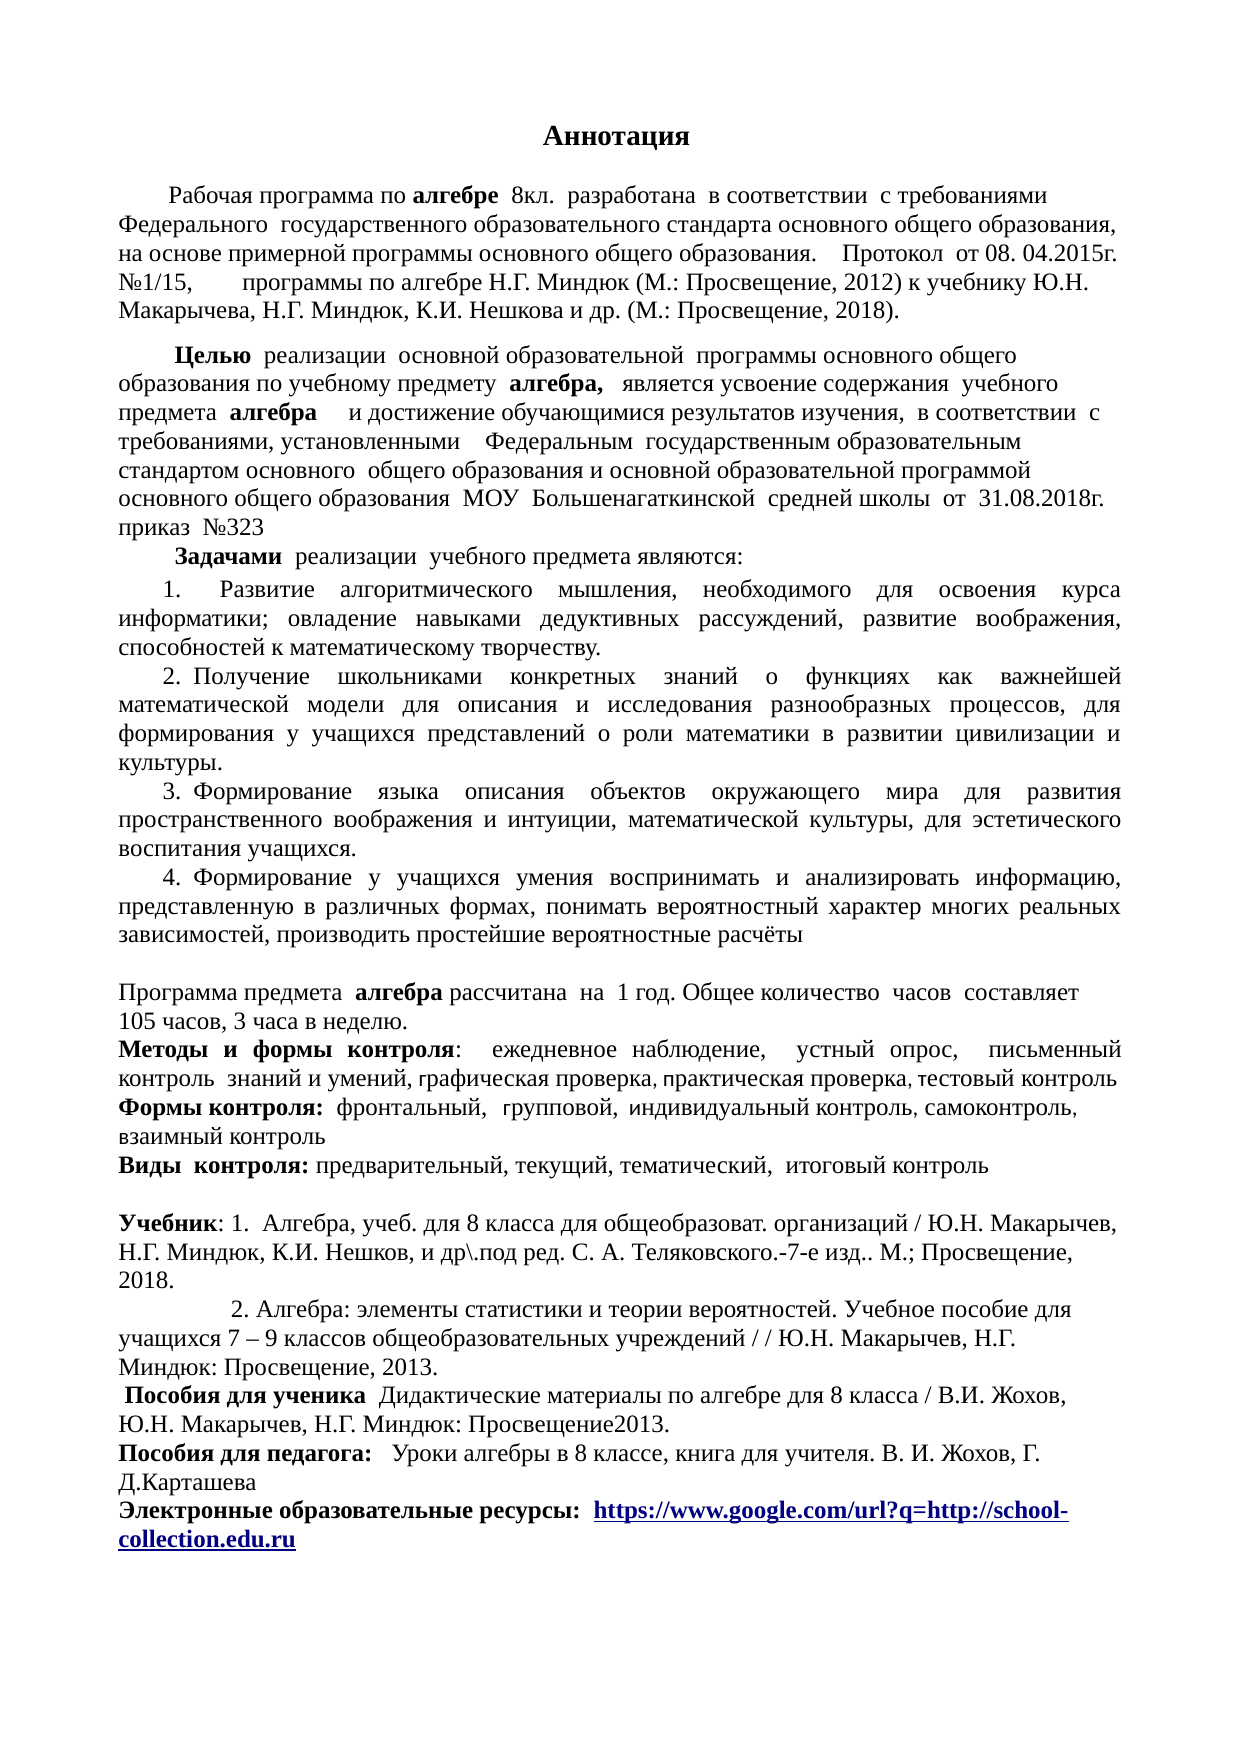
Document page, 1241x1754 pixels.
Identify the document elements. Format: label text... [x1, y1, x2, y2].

text Целью реализации основной образовательной программы основного общего образования по учебному предмету алгебра, является усвоение содержания учебного предмета алгебра и достижение обучающимися результатов изучения, в соответствии с требованиями, установленными Федеральным государственным образовательным стандартом основного общего образования и основной образовательной программой основного общего образования МОУ Большенагаткинской средней школы от 31.08.2018г. приказ №323 [118, 340, 1122, 541]
text Методы и формы контроля: ежедневное наблюдение, устный опрос, письменный контроль знаний и умений, графическая проверка, практическая проверка, тестовый контроль [118, 1034, 1122, 1092]
list Развитие алгоритмического мышления, необходимого для освоения курса информатики; овладение навыками дедуктивных рассуждений, развитие воображения, способностей к математическому творчеству. [118, 570, 1122, 661]
text Программа предмета алгебра рассчитана на 1 год. Общее количество часов составляет 105 часов, 3 часа в неделю. [118, 977, 1122, 1034]
text Пособия для ученика Дидактические материалы по алгебре для 8 класса / В.И. Жохов, Ю.Н. Макарычев, Н.Г. Миндюк: Просвещение2013. [118, 1381, 1122, 1438]
text Аннотация [118, 118, 1122, 152]
text Рабочая программа по алгебре 8кл. разработана в соответствии с требованиями Федерального государственного образовательного стандарта основного общего образования, на основе примерной программы основного общего образования. Протокол от 08. 04.2015г. №1/15, программы по алгебре Н.Г. Миндюк (М.: Просвещение, 2012) к учебнику Ю.Н. Макарычева, Н.Г. Миндюк, К.И. Нешкова и др. (М.: Просвещение, 2018). [118, 180, 1122, 324]
text 2. Алгебра: элементы статистики и теории вероятностей. Учебное пособие для учащихся 7 – 9 классов общеобразовательных учреждений / / Ю.Н. Макарычев, Н.Г. Миндюк: Просвещение, 2013. [118, 1294, 1122, 1381]
text Учебник: 1. Алгебра, учеб. для 8 класса для общеобразоват. организаций / Ю.Н. Макарычев, Н.Г. Миндюк, К.И. Нешков, и др\.под ред. С. А. Теляковского.-7-е изд.. М.; Просвещение, 2018. [118, 1208, 1122, 1294]
text Пособия для педагога: Уроки алгебры в 8 классе, книга для учителя. В. И. Жохов, Г. Д.Карташева [118, 1438, 1122, 1496]
text Виды контроля: предварительный, текущий, тематический, итоговый контроль [118, 1151, 1122, 1179]
list Формирование у учащихся умения воспринимать и анализировать информацию, представленную в различных формах, понимать вероятностный характер многих реальных зависимостей, производить простейшие вероятностные расчёты [118, 862, 1122, 948]
text Электронные образовательные ресурсы: https://www.google.com/url?q=http://school-collection.edu.ru [118, 1496, 1122, 1553]
text Задачами реализации учебного предмета являются: [118, 541, 1122, 570]
text Формы контроля: фронтальный, групповой, индивидуальный контроль, самоконтроль, взаимный контроль [118, 1092, 1122, 1151]
list Получение школьниками конкретных знаний о функциях как важнейшей математической модели для описания и исследования разнообразных процессов, для формирования у учащихся представлений о роли математики в развитии цивилизации и культуры. [118, 661, 1122, 776]
list Формирование языка описания объектов окружающего мира для развития пространственного воображения и интуиции, математической культуры, для эстетического воспитания учащихся. [118, 776, 1122, 862]
